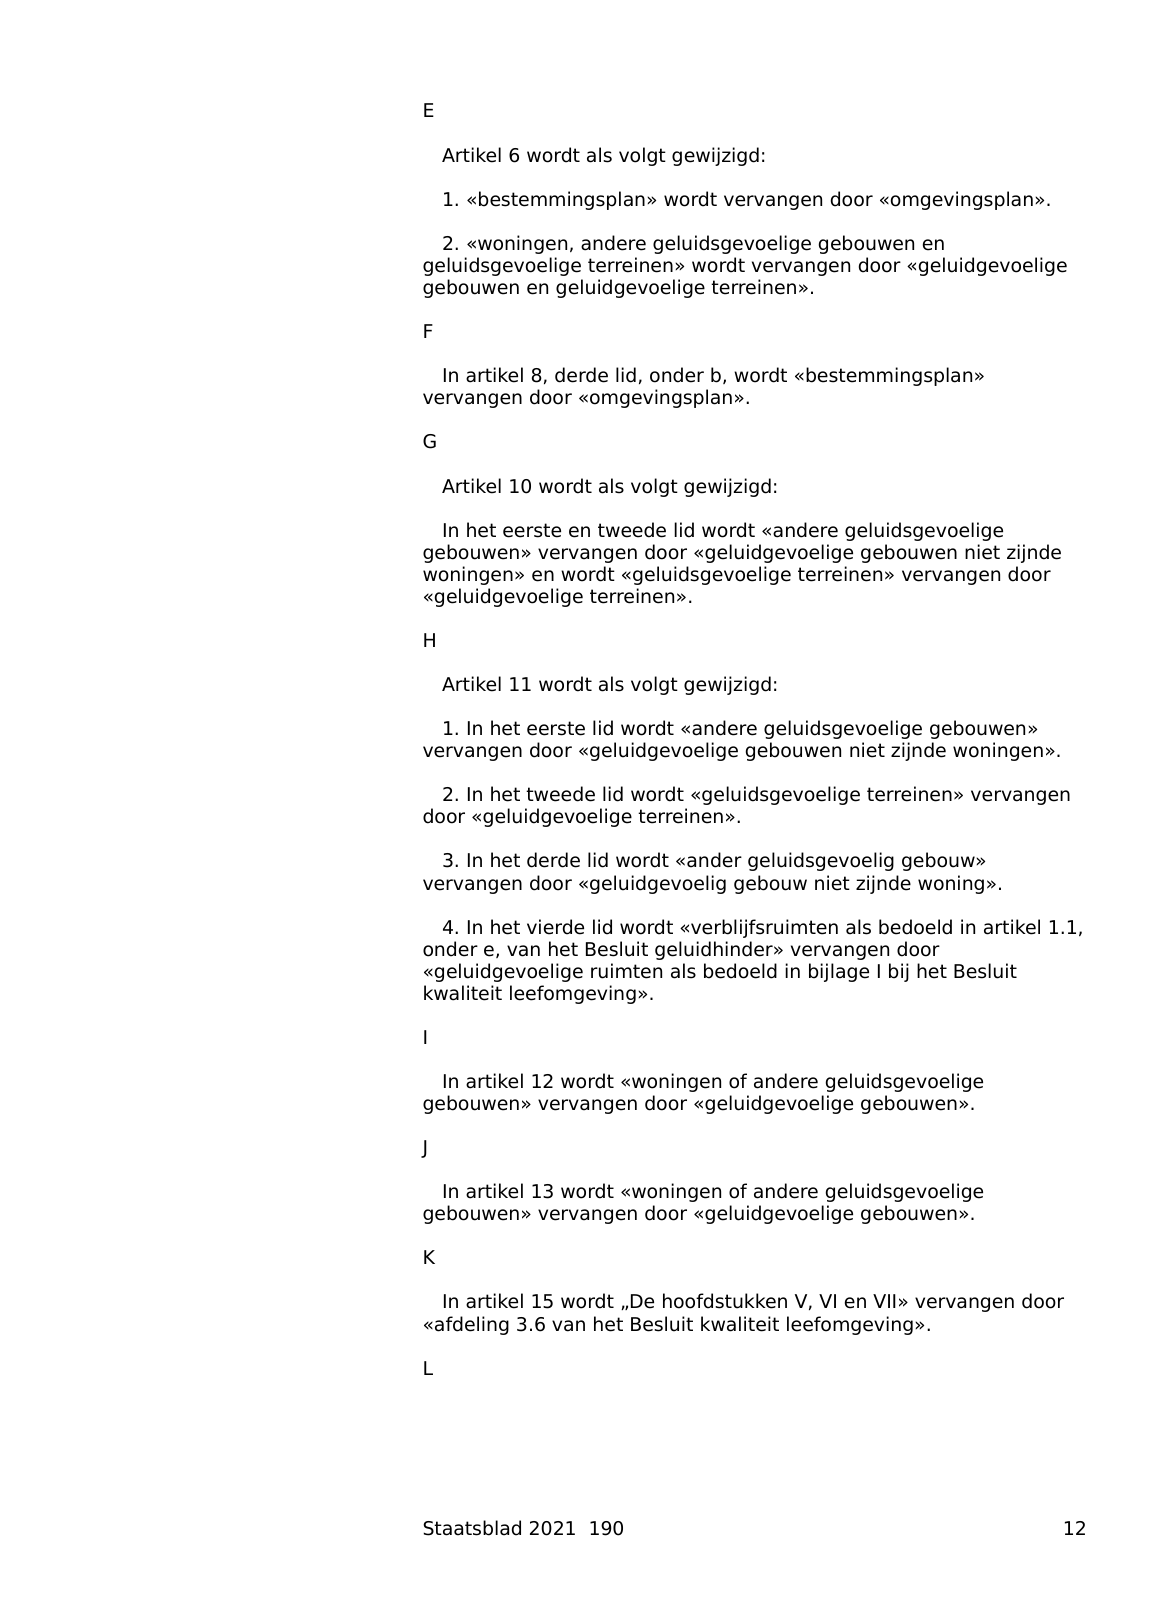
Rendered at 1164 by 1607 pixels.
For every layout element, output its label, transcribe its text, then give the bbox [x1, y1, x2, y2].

text In artikel 12 wordt «woningen of andere geluidsgevoelige gebouwen» vervangen door «geluidgevoelige gebouwen». [422, 1071, 1087, 1115]
text E [422, 100, 1087, 122]
text I [422, 1027, 1087, 1049]
text 3. In het derde lid wordt «ander geluidsgevoelig gebouw» vervangen door «geluidgevoelig gebouw niet zijnde woning». [422, 850, 1087, 894]
text 2. «woningen, andere geluidsgevoelige gebouwen en geluidsgevoelige terreinen» wordt vervangen door «geluidgevoelige gebouwen en geluidgevoelige terreinen». [422, 233, 1087, 299]
text Artikel 10 wordt als volgt gewijzigd: [422, 476, 1087, 497]
text In artikel 13 wordt «woningen of andere geluidsgevoelige gebouwen» vervangen door «geluidgevoelige gebouwen». [422, 1181, 1087, 1225]
text K [422, 1247, 1087, 1269]
text In artikel 15 wordt „De hoofdstukken V, VI en VII» vervangen door «afdeling 3.6 van het Besluit kwaliteit leefomgeving». [422, 1291, 1087, 1335]
text 2. In het tweede lid wordt «geluidsgevoelige terreinen» vervangen door «geluidgevoelige terreinen». [422, 784, 1087, 828]
text L [422, 1358, 1087, 1379]
text 1. «bestemmingsplan» wordt vervangen door «omgevingsplan». [422, 189, 1087, 211]
text 4. In het vierde lid wordt «verblijfsruimten als bedoeld in artikel 1.1, onder e, van het Besluit geluidhinder» vervangen door «geluidgevoelige ruimten als bedoeld in bijlage I bij het Besluit kwaliteit leefomgeving». [422, 917, 1087, 1004]
text In het eerste en tweede lid wordt «andere geluidsgevoelige gebouwen» vervangen door «geluidgevoelige gebouwen niet zijnde woningen» en wordt «geluidsgevoelige terreinen» vervangen door «geluidgevoelige terreinen». [422, 520, 1087, 608]
text H [422, 630, 1087, 652]
text Artikel 6 wordt als volgt gewijzigd: [422, 144, 1087, 167]
text J [422, 1137, 1087, 1159]
text Artikel 11 wordt als volgt gewijzigd: [422, 674, 1087, 696]
text G [422, 431, 1087, 453]
text 1. In het eerste lid wordt «andere geluidsgevoelige gebouwen» vervangen door «geluidgevoelige gebouwen niet zijnde woningen». [422, 718, 1087, 762]
text In artikel 8, derde lid, onder b, wordt «bestemmingsplan» vervangen door «omgevingsplan». [422, 365, 1087, 409]
text F [422, 321, 1087, 343]
